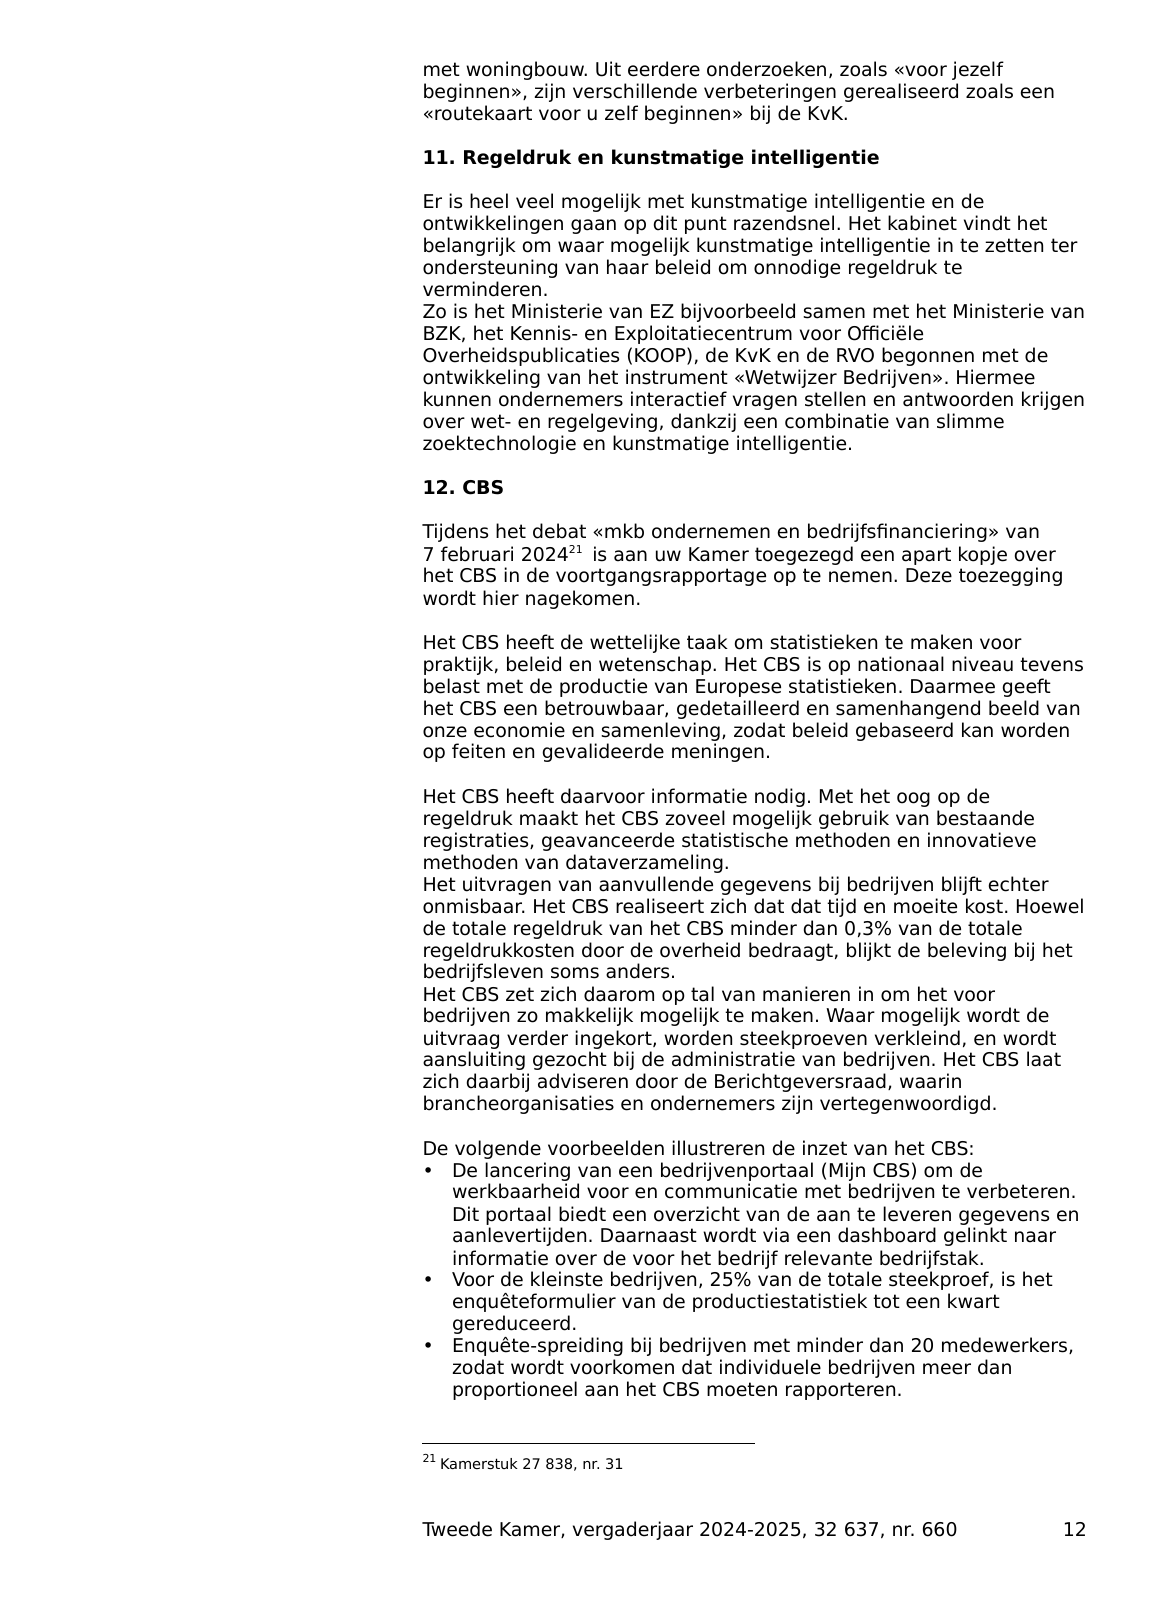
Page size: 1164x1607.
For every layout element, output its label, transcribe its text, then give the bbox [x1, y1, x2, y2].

text • Voor de kleinste bedrijven, 25% van de totale steekproef, is het enquêteformulier van de productiestatistiek tot een kwart gereduceerd. [422, 1269, 1087, 1335]
text met woningbouw. Uit eerdere onderzoeken, zoals «voor jezelf beginnen», zijn verschillende verbeteringen gerealiseerd zoals een «routekaart voor u zelf beginnen» bij de KvK. [422, 59, 1087, 125]
text Het uitvragen van aanvullende gegevens bij bedrijven blijft echter onmisbaar. Het CBS realiseert zich dat dat tijd en moeite kost. Hoewel de totale regeldruk van het CBS minder dan 0,3% van de totale regeldrukkosten door de overheid bedraagt, blijkt de beleving bij het bedrijfsleven soms anders. [422, 873, 1087, 983]
text Er is heel veel mogelijk met kunstmatige intelligentie en de ontwikkelingen gaan op dit punt razendsnel. Het kabinet vindt het belangrijk om waar mogelijk kunstmatige intelligentie in te zetten ter ondersteuning van haar beleid om onnodige regeldruk te verminderen. [422, 191, 1087, 301]
text Kamerstuk 27 838, nr. 31 [422, 1452, 1087, 1474]
text Het CBS zet zich daarom op tal van manieren in om het voor bedrijven zo makkelijk mogelijk te maken. Waar mogelijk wordt de uitvraag verder ingekort, worden steekproeven verkleind, en wordt aansluiting gezocht bij de administratie van bedrijven. Het CBS laat zich daarbij adviseren door de Berichtgeversraad, waarin brancheorganisaties en ondernemers zijn vertegenwoordigd. [422, 983, 1087, 1115]
text De volgende voorbeelden illustreren de inzet van het CBS: [422, 1137, 1087, 1159]
text • De lancering van een bedrijvenportaal (Mijn CBS) om de werkbaarheid voor en communicatie met bedrijven te verbeteren. Dit portaal biedt een overzicht van de aan te leveren gegevens en aanlevertijden. Daarnaast wordt via een dashboard gelinkt naar informatie over de voor het bedrijf relevante bedrijfstak. [422, 1159, 1087, 1269]
text Het CBS heeft de wettelijke taak om statistieken te maken voor praktijk, beleid en wetenschap. Het CBS is op nationaal niveau tevens belast met de productie van Europese statistieken. Daarmee geeft het CBS een betrouwbaar, gedetailleerd en samenhangend beeld van onze economie en samenleving, zodat beleid gebaseerd kan worden op feiten en gevalideerde meningen. [422, 632, 1087, 763]
subtitle 11. Regeldruk en kunstmatige intelligentie [422, 147, 1087, 169]
text • Enquête-spreiding bij bedrijven met minder dan 20 medewerkers, zodat wordt voorkomen dat individuele bedrijven meer dan proportioneel aan het CBS moeten rapporteren. [422, 1335, 1087, 1401]
subtitle 12. CBS [422, 477, 1087, 499]
text Zo is het Ministerie van EZ bijvoorbeeld samen met het Ministerie van BZK, het Kennis- en Exploitatiecentrum voor Officiële Overheidspublicaties (KOOP), de KvK en de RVO begonnen met de ontwikkeling van het instrument «Wetwijzer Bedrijven». Hiermee kunnen ondernemers interactief vragen stellen en antwoorden krijgen over wet- en regelgeving, dankzij een combinatie van slimme zoektechnologie en kunstmatige intelligentie. [422, 301, 1087, 455]
text Het CBS heeft daarvoor informatie nodig. Met het oog op de regeldruk maakt het CBS zoveel mogelijk gebruik van bestaande registraties, geavanceerde statistische methoden en innovatieve methoden van dataverzameling. [422, 786, 1087, 873]
text Tijdens het debat «mkb ondernemen en bedrijfsfinanciering» van 7 februari 2024 is aan uw Kamer toegezegd een apart kopje over het CBS in de voortgangsrapportage op te nemen. Deze toezegging wordt hier nagekomen. [422, 521, 1087, 609]
